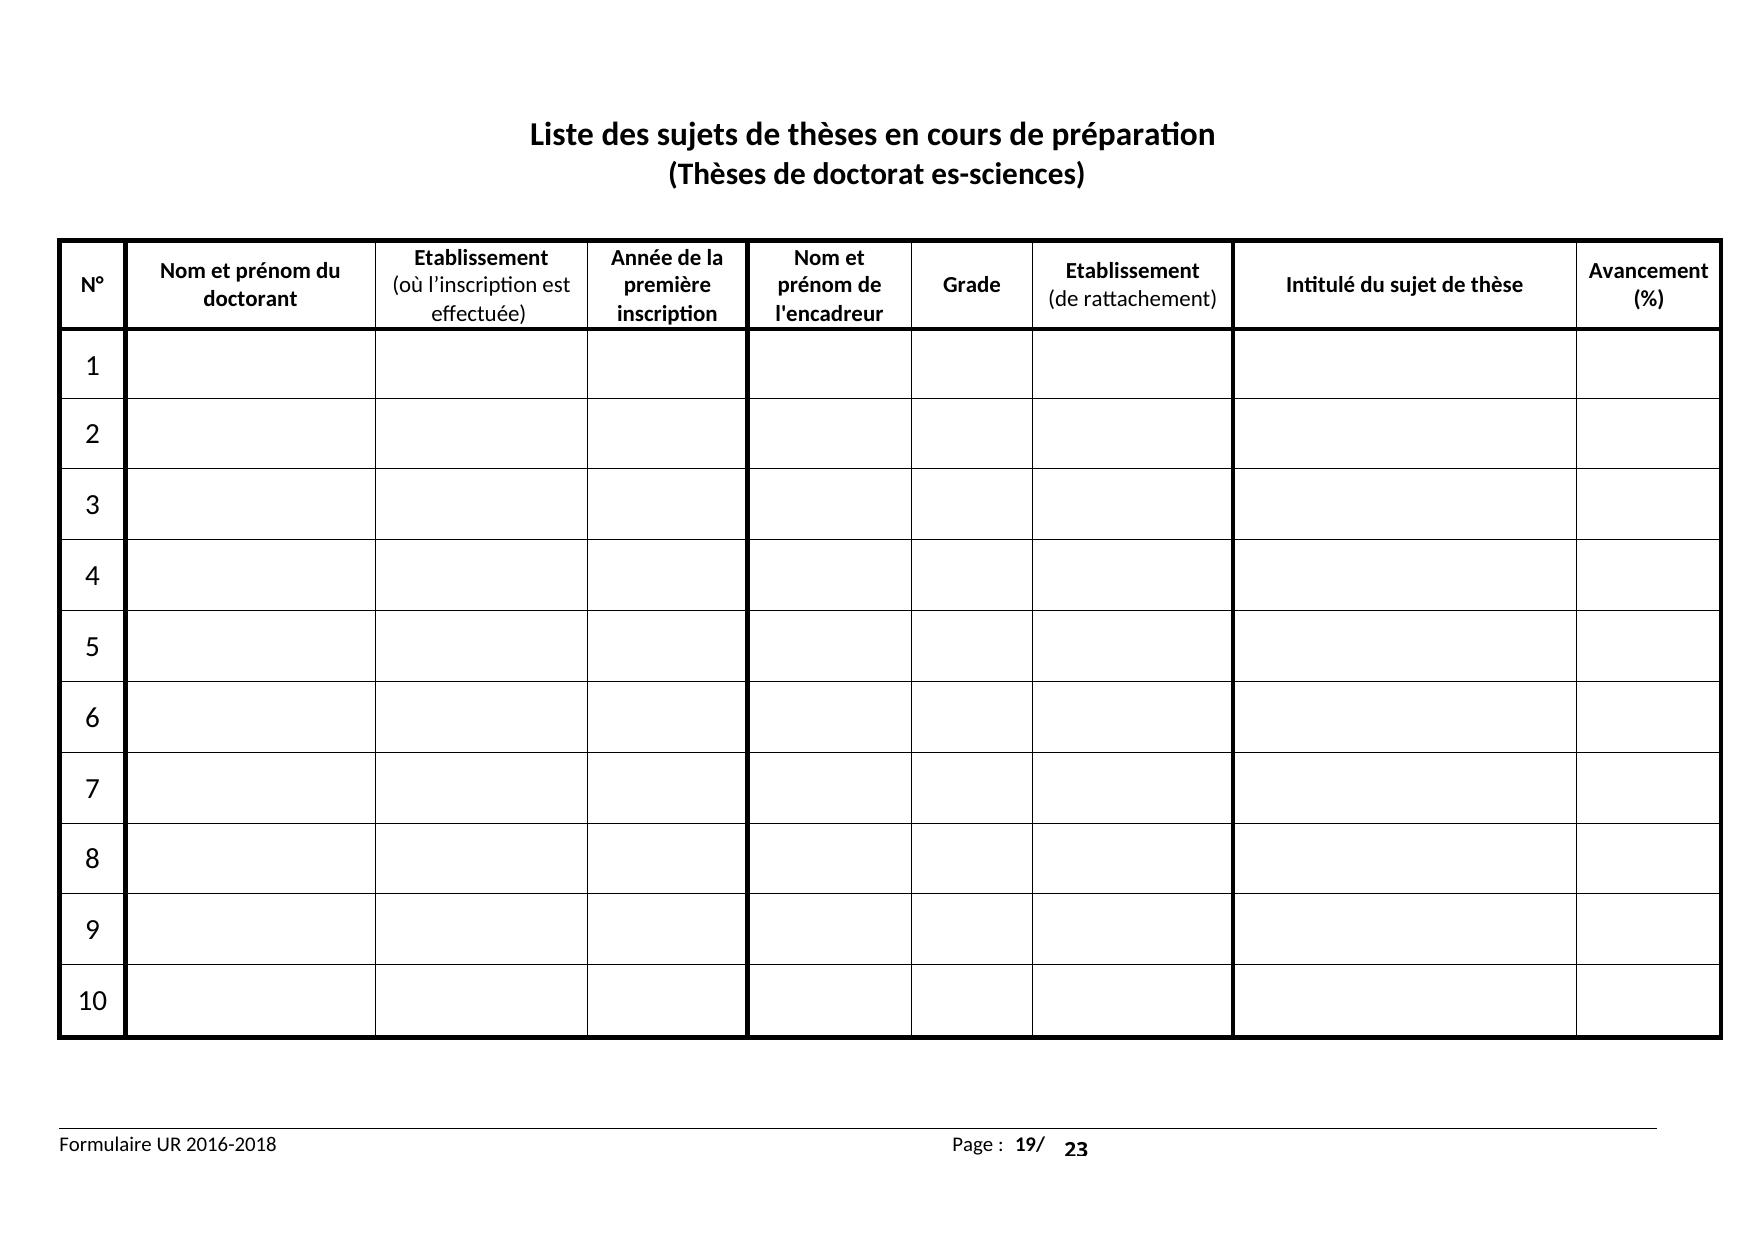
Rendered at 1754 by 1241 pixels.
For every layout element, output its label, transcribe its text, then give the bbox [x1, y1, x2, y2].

table_header Avancement (%) [1577, 243, 1719, 327]
table_cell [128, 540, 375, 610]
table_cell [1577, 965, 1719, 1035]
table_header Grade [912, 243, 1032, 327]
table_cell [1033, 824, 1231, 893]
table_cell 8 [62, 824, 123, 893]
table_cell [1235, 894, 1576, 964]
table_cell [912, 894, 1032, 964]
table_cell [128, 965, 375, 1035]
table_cell [912, 965, 1032, 1035]
table_cell [1577, 682, 1719, 752]
table_cell [588, 399, 745, 468]
table_cell 2 [62, 399, 123, 468]
table_header Année de la première inscription [588, 243, 745, 327]
table_cell [128, 894, 375, 964]
table_cell [376, 894, 587, 964]
table_cell [128, 611, 375, 681]
table_cell [588, 824, 745, 893]
table_cell [1235, 540, 1576, 610]
table_cell [1577, 894, 1719, 964]
table_cell [1033, 965, 1231, 1035]
table_cell [1033, 611, 1231, 681]
table_cell 6 [62, 682, 123, 752]
table_cell [128, 469, 375, 539]
table_cell [376, 331, 587, 397]
table_cell [588, 611, 745, 681]
table_cell [1577, 540, 1719, 610]
table_cell [1033, 894, 1231, 964]
table_cell [1235, 469, 1576, 539]
table_cell [128, 399, 375, 468]
table_cell [128, 682, 375, 752]
table_cell [588, 469, 745, 539]
table_header N° [62, 243, 123, 327]
table_cell [376, 469, 587, 539]
table_cell [1235, 611, 1576, 681]
table_cell [1033, 469, 1231, 539]
table_cell [376, 611, 587, 681]
table_cell [912, 753, 1032, 822]
table_cell [588, 894, 745, 964]
table_cell [1235, 965, 1576, 1035]
table_cell [750, 399, 911, 468]
table_cell [912, 399, 1032, 468]
table_header Nom et prénom de l'encadreur [750, 243, 911, 327]
table_cell [128, 824, 375, 893]
table_cell [1235, 331, 1576, 397]
table_cell 10 [62, 965, 123, 1035]
table_cell [1033, 331, 1231, 397]
table_cell [750, 894, 911, 964]
table_cell 3 [62, 469, 123, 539]
table_cell [376, 753, 587, 822]
table_cell 5 [62, 611, 123, 681]
table_cell [376, 682, 587, 752]
table_cell [1577, 331, 1719, 397]
table_cell [912, 824, 1032, 893]
table_cell [588, 753, 745, 822]
table_cell [750, 611, 911, 681]
text Liste des sujets de thèses en cours de préparation [59, 113, 1695, 154]
table_cell [1235, 399, 1576, 468]
table_cell [376, 540, 587, 610]
table_header Etablissement (où l’inscription est effectuée) [376, 243, 587, 327]
table_cell [750, 682, 911, 752]
table_cell [1577, 824, 1719, 893]
table_cell [1033, 753, 1231, 822]
table_cell [750, 540, 911, 610]
table_cell [750, 753, 911, 822]
table_cell 4 [62, 540, 123, 610]
table_cell [912, 331, 1032, 397]
table_cell [128, 331, 375, 397]
table_cell [128, 753, 375, 822]
table_cell [1577, 469, 1719, 539]
table_cell [1033, 540, 1231, 610]
table_header Intitulé du sujet de thèse [1235, 243, 1576, 327]
table_cell [912, 540, 1032, 610]
table_cell [750, 965, 911, 1035]
table_cell [750, 469, 911, 539]
table_cell [588, 540, 745, 610]
table_cell [1033, 682, 1231, 752]
table_cell [1033, 399, 1231, 468]
table_cell [376, 824, 587, 893]
table_cell [1577, 753, 1719, 822]
table_cell [376, 965, 587, 1035]
table_cell [1577, 611, 1719, 681]
table_cell [1235, 824, 1576, 893]
table_cell [1235, 753, 1576, 822]
table_header Etablissement (de rattachement) [1033, 243, 1231, 327]
table_cell [912, 469, 1032, 539]
table_cell [912, 611, 1032, 681]
table_cell 1 [62, 331, 123, 397]
table_cell [912, 682, 1032, 752]
table_cell [1235, 682, 1576, 752]
table_cell [588, 331, 745, 397]
table_cell [1577, 399, 1719, 468]
table_cell 9 [62, 894, 123, 964]
table_cell [588, 682, 745, 752]
table_cell 7 [62, 753, 123, 822]
table_cell [750, 824, 911, 893]
table_cell [588, 965, 745, 1035]
table_cell [376, 399, 587, 468]
table_cell [750, 331, 911, 397]
table_header Nom et prénom du doctorant [128, 243, 375, 327]
text (Thèses de doctorat es-sciences) [59, 154, 1695, 192]
